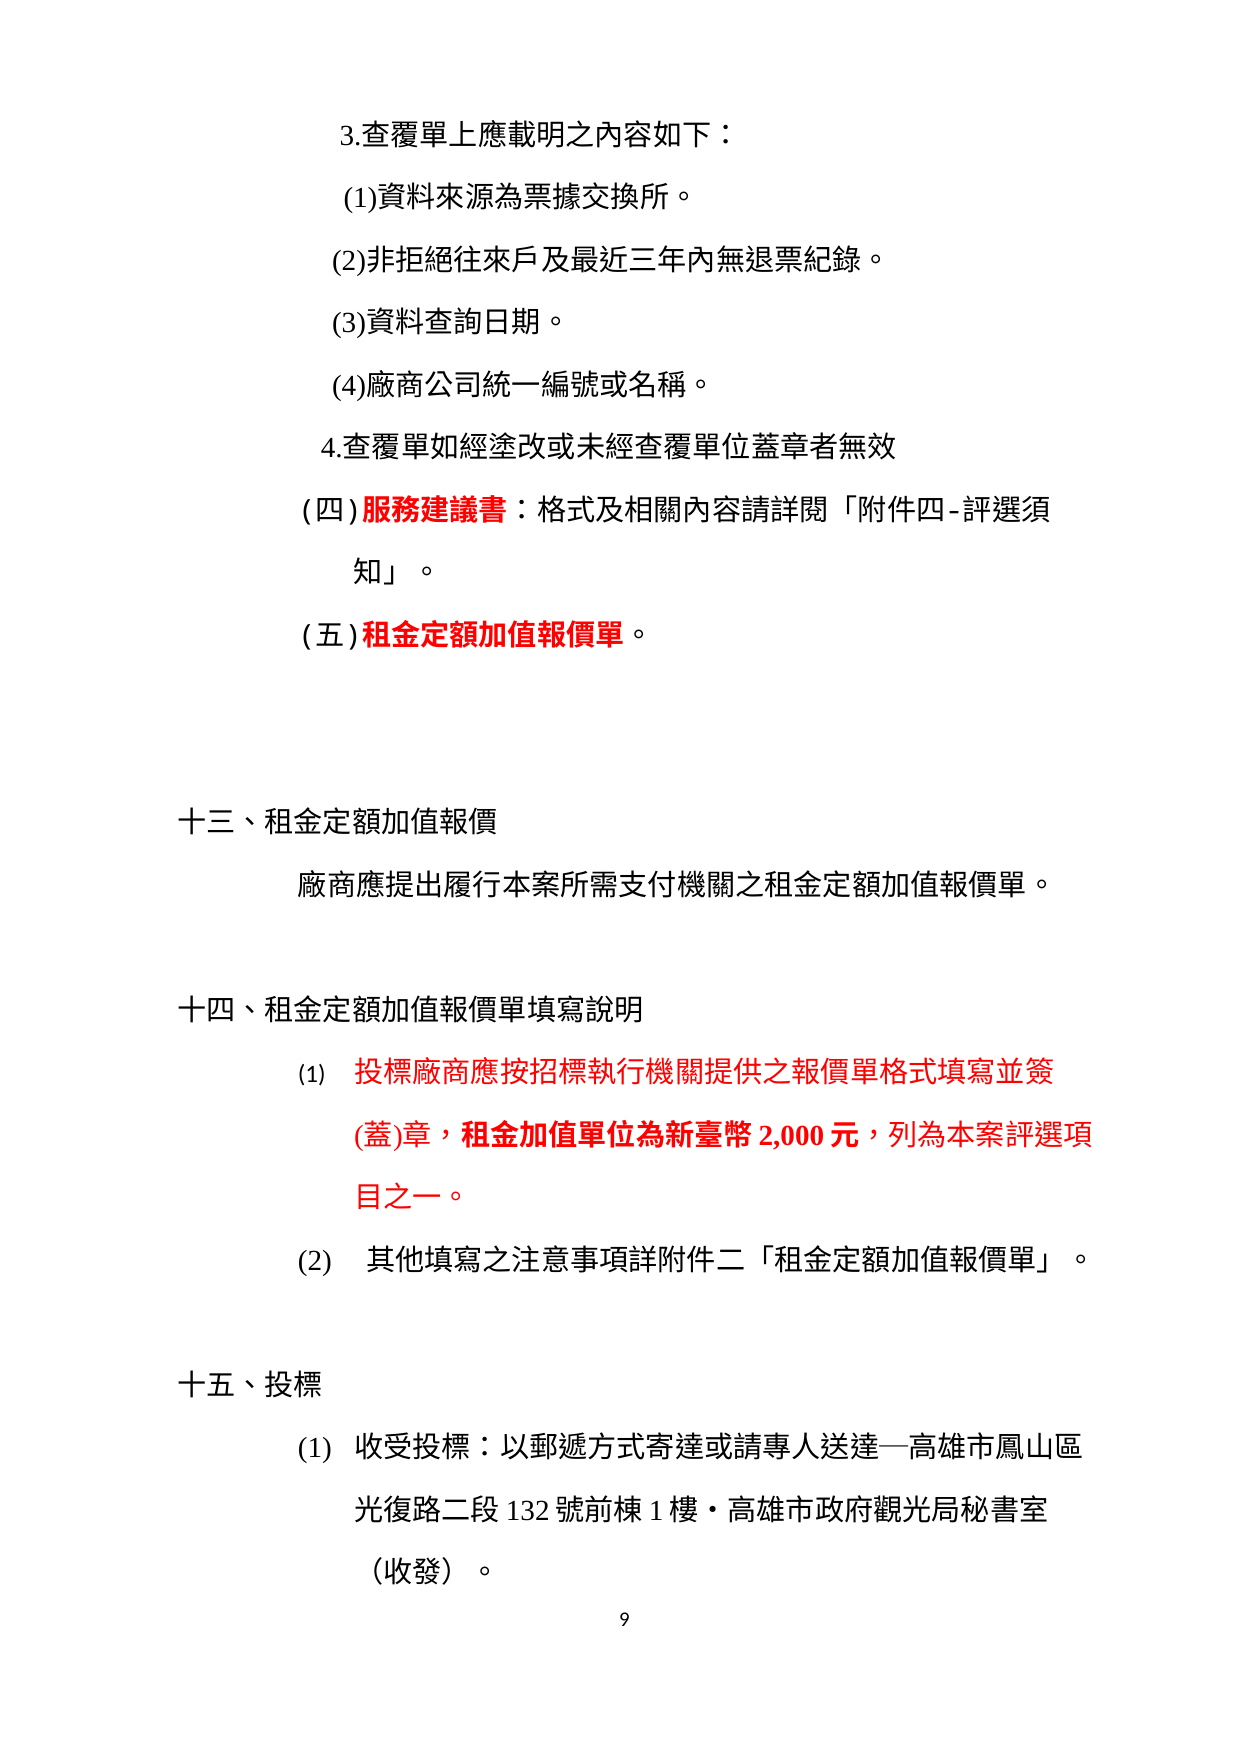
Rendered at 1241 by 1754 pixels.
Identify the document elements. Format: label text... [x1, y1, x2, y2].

text (4)廠商公司統一編號或名稱。 [251, 341, 1092, 403]
list 投標廠商應按招標執行機關提供之報價單格式填寫並簽(蓋)章，租金加值單位為新臺幣2,000元，列為本案評選項目之一。 [298, 1028, 1092, 1216]
text 廠商應提出履行本案所需支付機關之租金定額加值報價單。 [298, 841, 1092, 903]
list 收受投標：以郵遞方式寄達或請專人送達─高雄市鳳山區光復路二段132號前棟1樓‧高雄市政府觀光局秘書室（收發）。 [298, 1403, 1092, 1591]
text 4.查覆單如經塗改或未經查覆單位蓋章者無效 [281, 403, 1092, 466]
text (1)資料來源為票據交換所。 [251, 153, 1092, 216]
text (3)資料查詢日期。 [251, 278, 1092, 341]
text 十三、租金定額加值報價 [148, 778, 1092, 841]
text 十四、租金定額加值報價單填寫說明 [148, 966, 1092, 1028]
text 3.查覆單上應載明之內容如下： [281, 91, 1092, 153]
list 其他填寫之注意事項詳附件二「租金定額加值報價單」。 [266, 1216, 1092, 1278]
text (四)服務建議書：格式及相關內容請詳閱「附件四-評選須知」。 [298, 466, 1092, 591]
text 十五、投標 [148, 1341, 1092, 1403]
text (2)非拒絕往來戶及最近三年內無退票紀錄。 [251, 216, 1092, 278]
text (五)租金定額加值報價單。 [298, 591, 1092, 653]
